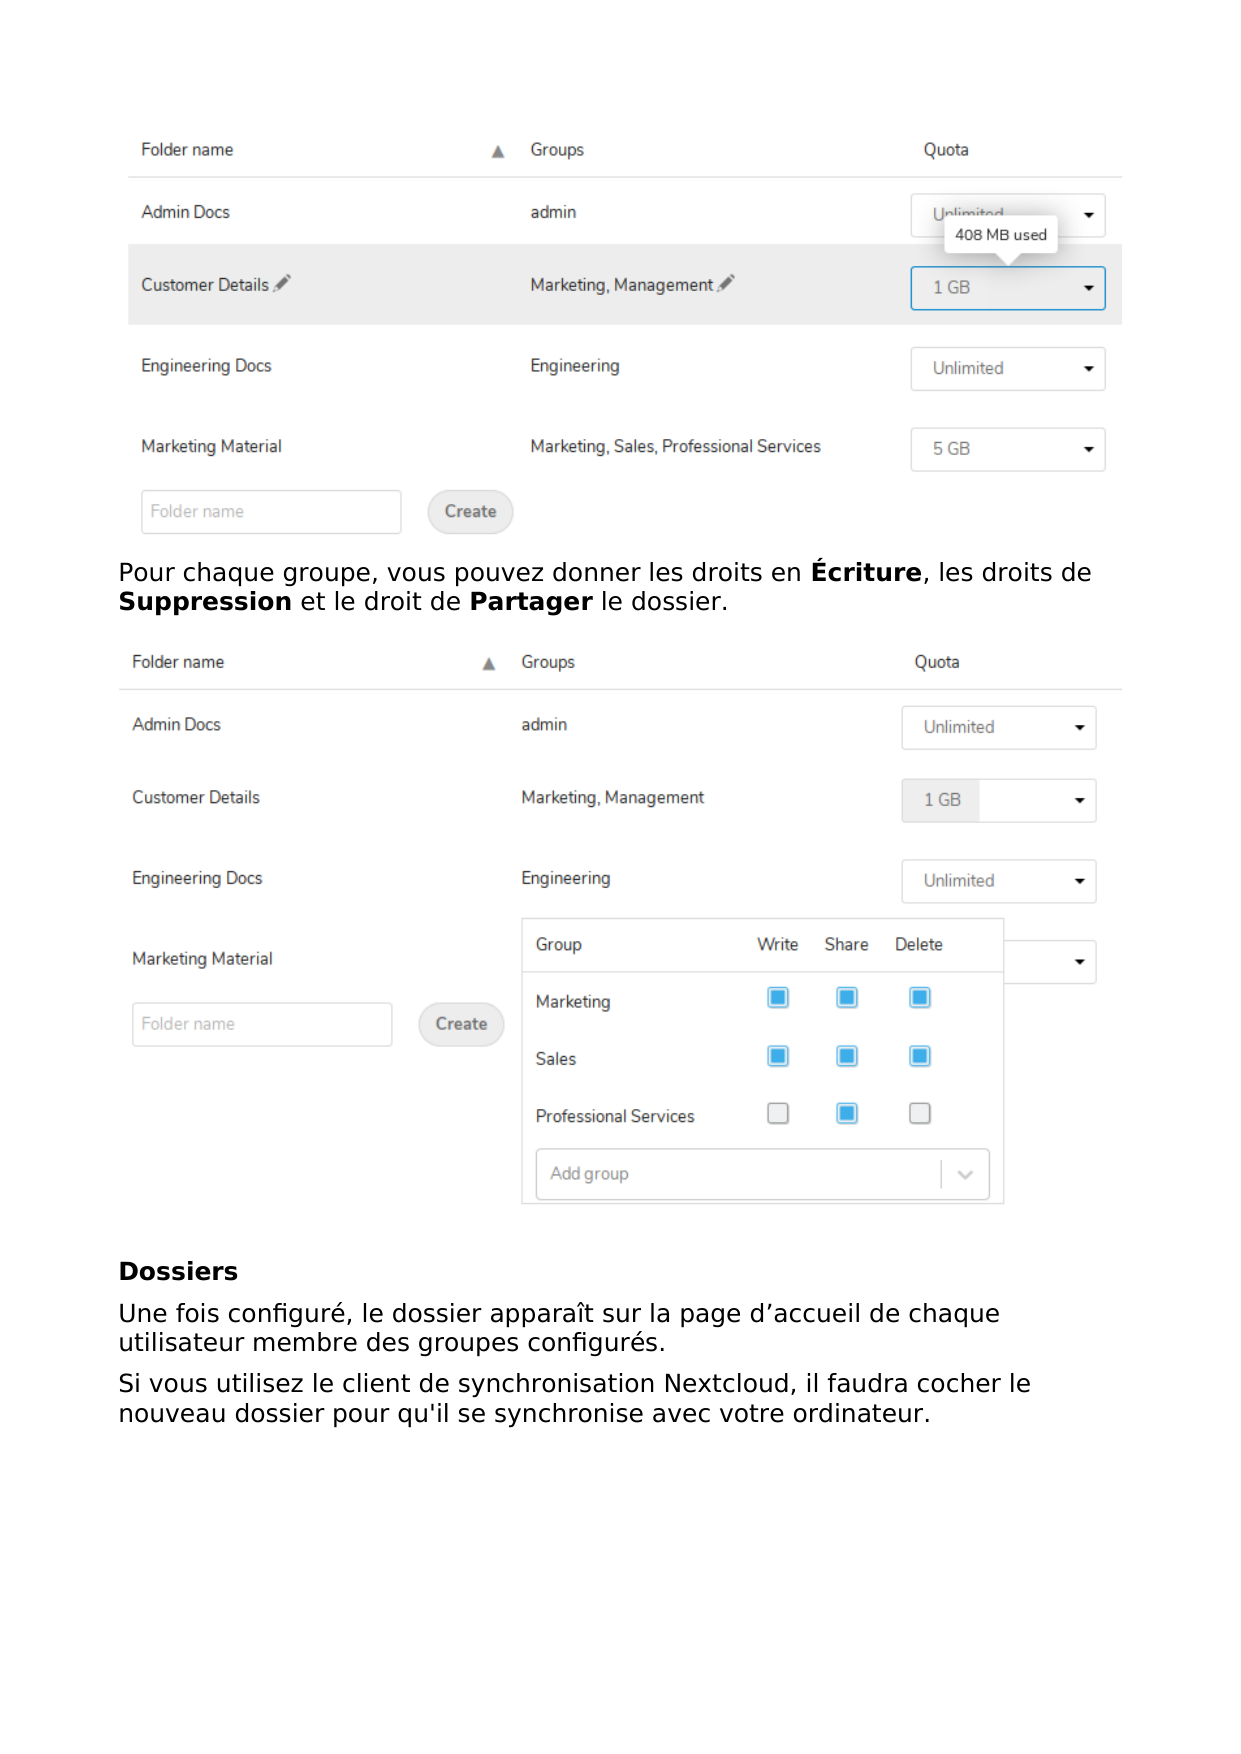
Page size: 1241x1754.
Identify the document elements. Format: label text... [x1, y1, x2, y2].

picture [118, 629, 1123, 1220]
picture [118, 118, 1123, 546]
text Pour chaque groupe, vous pouvez donner les droits en Écriture, les droits de Suppression et le droit de Partager le dossier. [118, 558, 1122, 617]
subtitle Dossiers [118, 1257, 1122, 1286]
text Une fois configuré, le dossier apparaît sur la page d’accueil de chaque utilisateur membre des groupes configurés. [118, 1299, 1122, 1357]
text Si vous utilisez le client de synchronisation Nextcloud, il faudra cocher le nouveau dossier pour qu'il se synchronise avec votre ordinateur. [118, 1369, 1122, 1428]
